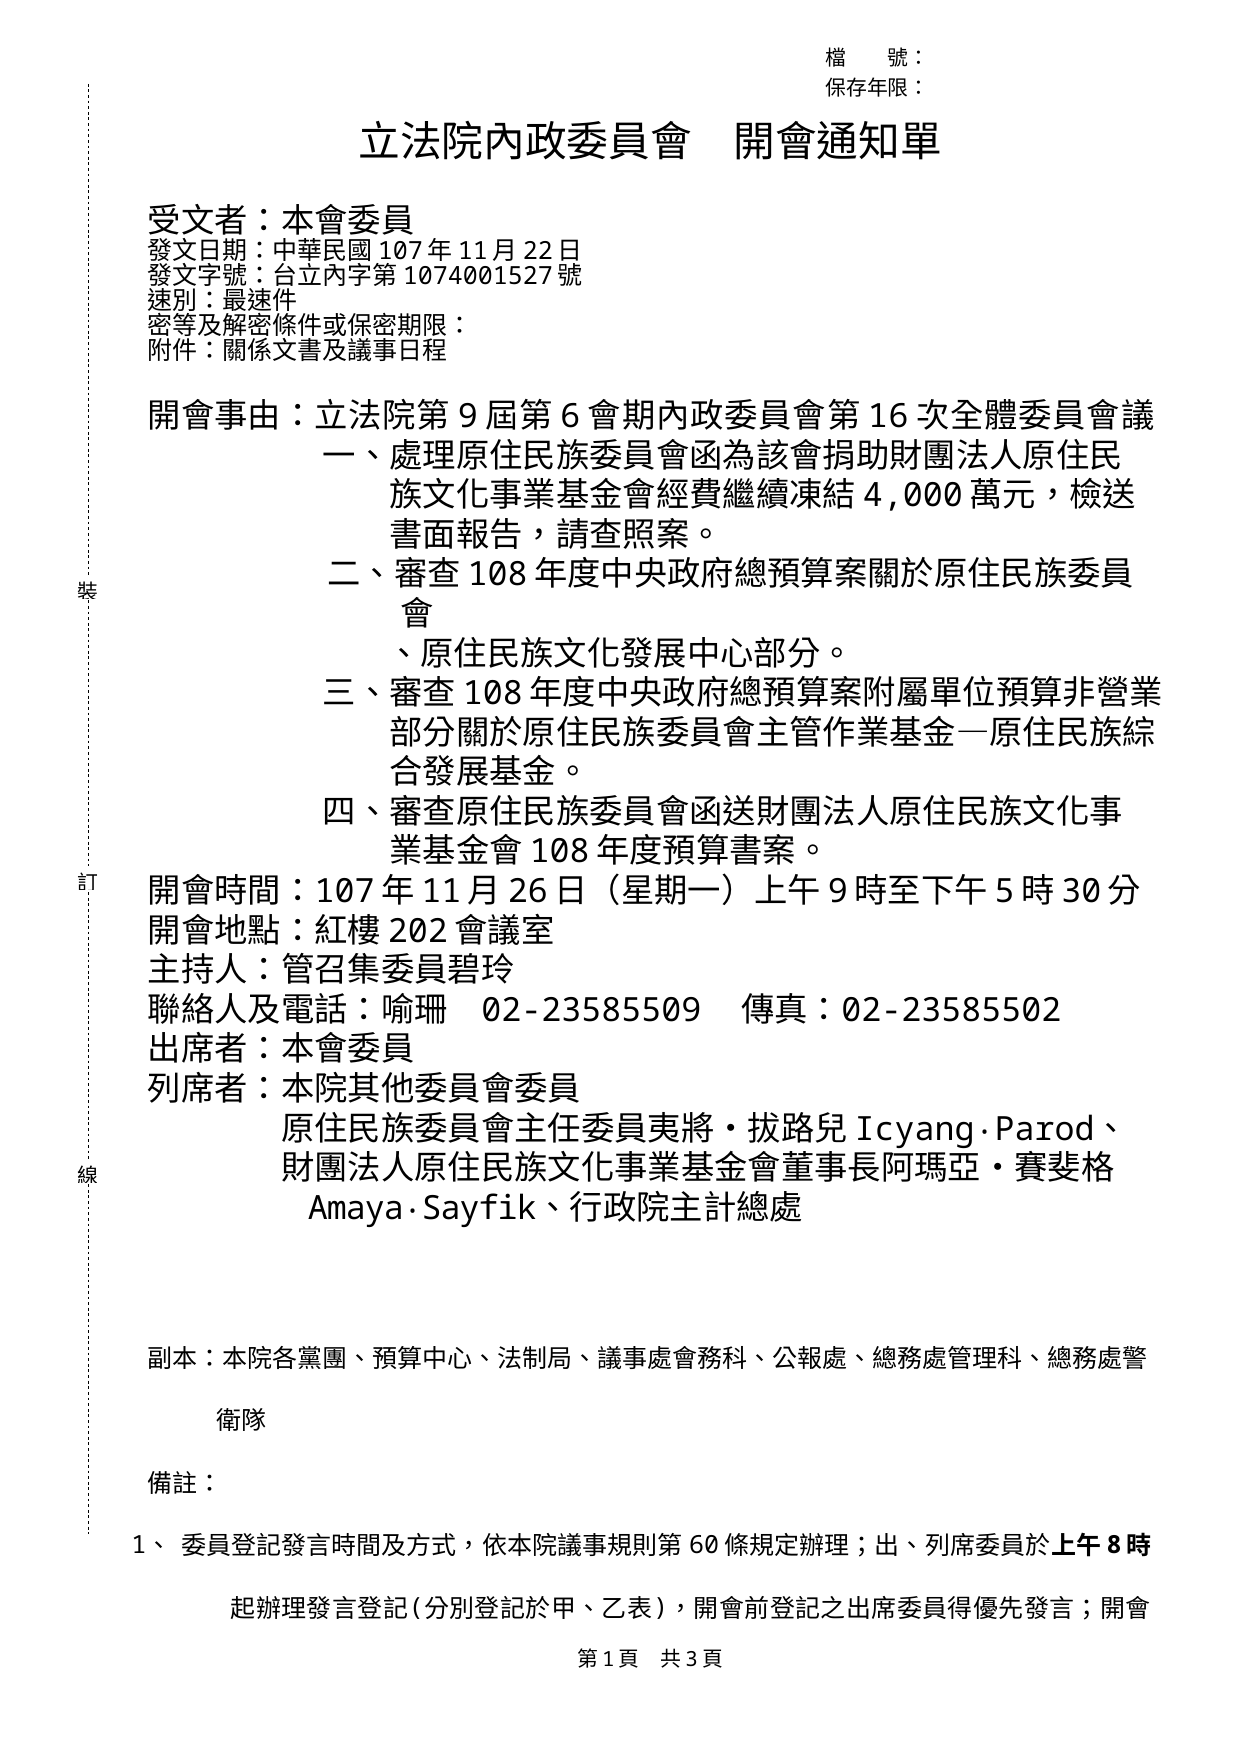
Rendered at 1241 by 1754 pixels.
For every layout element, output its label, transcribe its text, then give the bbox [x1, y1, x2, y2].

text 發文日期：中華民國107年11月22日 [148, 239, 1152, 264]
list 委員登記發言時間及方式，依本院議事規則第60條規定辦理；出、列席委員於上午8時起辦理發言登記(分別登記於甲、乙表)，開會前登記之出席委員得優先發言；開會 [131, 1502, 1152, 1627]
text 發文字號：台立內字第1074001527號 [148, 264, 1152, 289]
text 副本：本院各黨團、預算中心、法制局、議事處會務科、公報處、總務處管理科、總務處警衛隊 [148, 1314, 1152, 1439]
text 備註： [148, 1439, 1152, 1502]
text 一、處理原住民族委員會函為該會捐助財團法人原住民族文化事業基金會經費繼續凍結4,000萬元，檢送書面報告，請查照案。 [323, 435, 1152, 554]
text 密等及解密條件或保密期限： [148, 314, 1152, 339]
text 速別：最速件 [148, 289, 1152, 314]
title 立法院內政委員會 開會通知單 [148, 127, 1152, 202]
text 、原住民族文化發展中心部分。 [384, 633, 1152, 673]
text 三、審查108年度中央政府總預算案附屬單位預算非營業部分關於原住民族委員會主管作業基金—原住民族綜合發展基金。 [323, 673, 1167, 792]
text 聯絡人及電話：喻珊 02-23585509 傳真：02-23585502 [148, 989, 1152, 1029]
text 開會時間：107年11月26日（星期一）上午9時至下午5時30分 [148, 871, 1152, 910]
text 檔 號： [825, 41, 1070, 71]
text 保存年限： [825, 71, 1070, 101]
text 開會事由：立法院第9屆第6會期內政委員會第16次全體委員會議 [148, 396, 1167, 435]
text Amaya‧Sayfik、行政院主計總處 [148, 1187, 1152, 1227]
text 四、審查原住民族委員會函送財團法人原住民族文化事業基金會108年度預算書案。 [323, 792, 1152, 871]
text 主持人：管召集委員碧玲 [148, 950, 1152, 989]
text 附件：關係文書及議事日程 [148, 339, 1152, 364]
text 列席者：本院其他委員會委員 原住民族委員會主任委員夷將‧拔路兒Icyang‧Parod、財團法人原住民族文化事業基金會董事長阿瑪亞‧賽斐格 [148, 1069, 1152, 1187]
title [810, 33, 1085, 120]
text 出席者：本會委員 [148, 1029, 1152, 1069]
text 受文者：本會委員 [148, 202, 1152, 239]
text 開會地點：紅樓202會議室 [148, 910, 1152, 950]
text 二、審查108年度中央政府總預算案關於原住民族委員會 [327, 554, 1152, 633]
